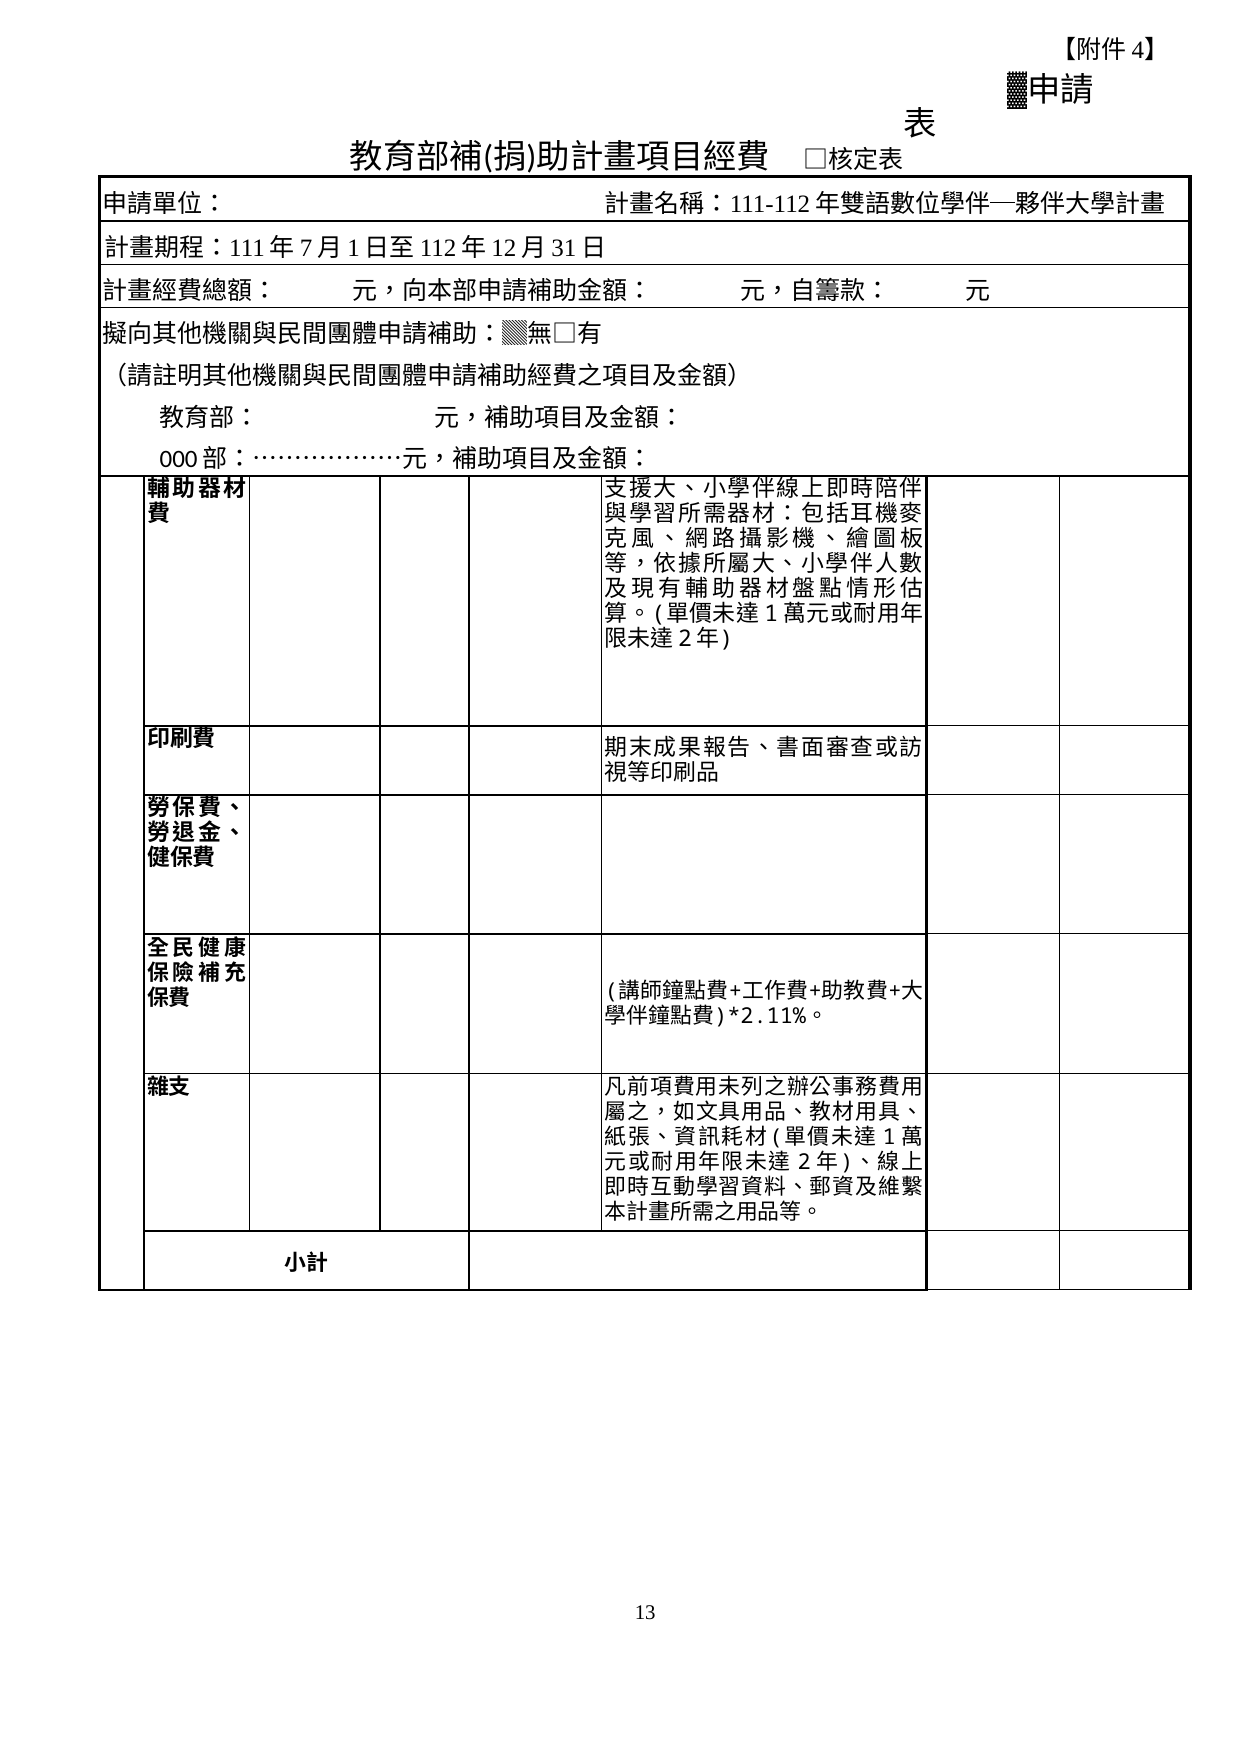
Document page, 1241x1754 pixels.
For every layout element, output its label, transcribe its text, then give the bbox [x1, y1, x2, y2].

table_header [523, 75, 729, 142]
table_cell [144, 142, 249, 175]
table_cell 申請單位： [101, 178, 602, 220]
table_header [271, 75, 398, 142]
table_cell [1060, 1074, 1188, 1230]
table_cell [928, 1231, 1059, 1289]
table_cell [928, 1074, 1059, 1230]
table_header ▓申請表 [729, 17, 1196, 247]
table_cell [470, 796, 601, 933]
table_cell [250, 727, 379, 794]
table_header [100, 75, 144, 142]
table_cell 擬向其他機關與民間團體申請補助：▓無□有 （請註明其他機關與民間團體申請補助經費之項目及金額） 教育部： 元，補助項目及金額： 000部：………………元，補助項目及金額： [101, 308, 1188, 475]
table_cell [250, 796, 379, 933]
table_cell [1060, 934, 1188, 1072]
table_cell [381, 1074, 468, 1230]
table_cell [470, 477, 601, 725]
table_cell [1060, 795, 1188, 933]
table_cell [1060, 1231, 1188, 1289]
table_cell [250, 477, 379, 725]
table_cell [100, 142, 144, 175]
table_cell 計畫經費總額： 元，向本部申請補助金額： 元，自籌款： 元 [101, 265, 1188, 307]
table_cell [381, 477, 468, 725]
table_cell [928, 934, 1059, 1072]
table_cell [470, 1074, 601, 1230]
table_cell (講師鐘點費+工作費+助教費+大學伴鐘點費)*2.11%。 [602, 935, 925, 1072]
table_cell [250, 935, 379, 1072]
table_cell 計畫名稱：111-112年雙語數位學伴─夥伴大學計畫 [602, 178, 1036, 220]
table_cell [381, 727, 468, 794]
table_cell 期末成果報告、書面審查或訪視等印刷品 [602, 727, 925, 794]
table_header [398, 75, 523, 142]
table_header [144, 75, 249, 142]
table_header [249, 75, 271, 142]
table_cell [602, 796, 925, 933]
table_cell 計畫期程：111年7月1日至112年12月31日 [101, 222, 1188, 263]
table_cell 勞保費、勞退金、健保費 [145, 796, 249, 933]
table_cell [470, 935, 601, 1072]
table_cell [470, 727, 601, 794]
table_cell [101, 477, 143, 1289]
table_cell 小計 [145, 1232, 468, 1289]
table_cell [250, 1074, 379, 1230]
table_cell 印刷費 [145, 727, 249, 794]
table_cell [928, 477, 1059, 725]
table_cell [1060, 726, 1188, 794]
table_cell [249, 142, 271, 175]
table_cell [928, 795, 1059, 933]
table_cell 雜支 [145, 1074, 249, 1230]
table_cell [381, 796, 468, 933]
table_cell [1060, 477, 1188, 725]
table_cell 輔助器材費 [145, 477, 249, 725]
table_cell 全民健康保險補充保費 [145, 935, 249, 1072]
table_cell [928, 726, 1059, 794]
table_cell [381, 935, 468, 1072]
table_cell 教育部補(捐)助計畫項目經費 □核定表 [271, 142, 1036, 175]
table_cell 凡前項費用未列之辦公事務費用屬之，如文具用品、教材用具、紙張、資訊耗材(單價未達1萬元或耐用年限未達2年)、線上即時互動學習資料、郵資及維繫本計畫所需之用品等。 [602, 1074, 925, 1230]
table_cell [470, 1232, 925, 1289]
table_cell 支援大、小學伴線上即時陪伴與學習所需器材：包括耳機麥克風、網路攝影機、繪圖板等，依據所屬大、小學伴人數及現有輔助器材盤點情形估算。(單價未達1萬元或耐用年限未達2年) [602, 477, 925, 725]
